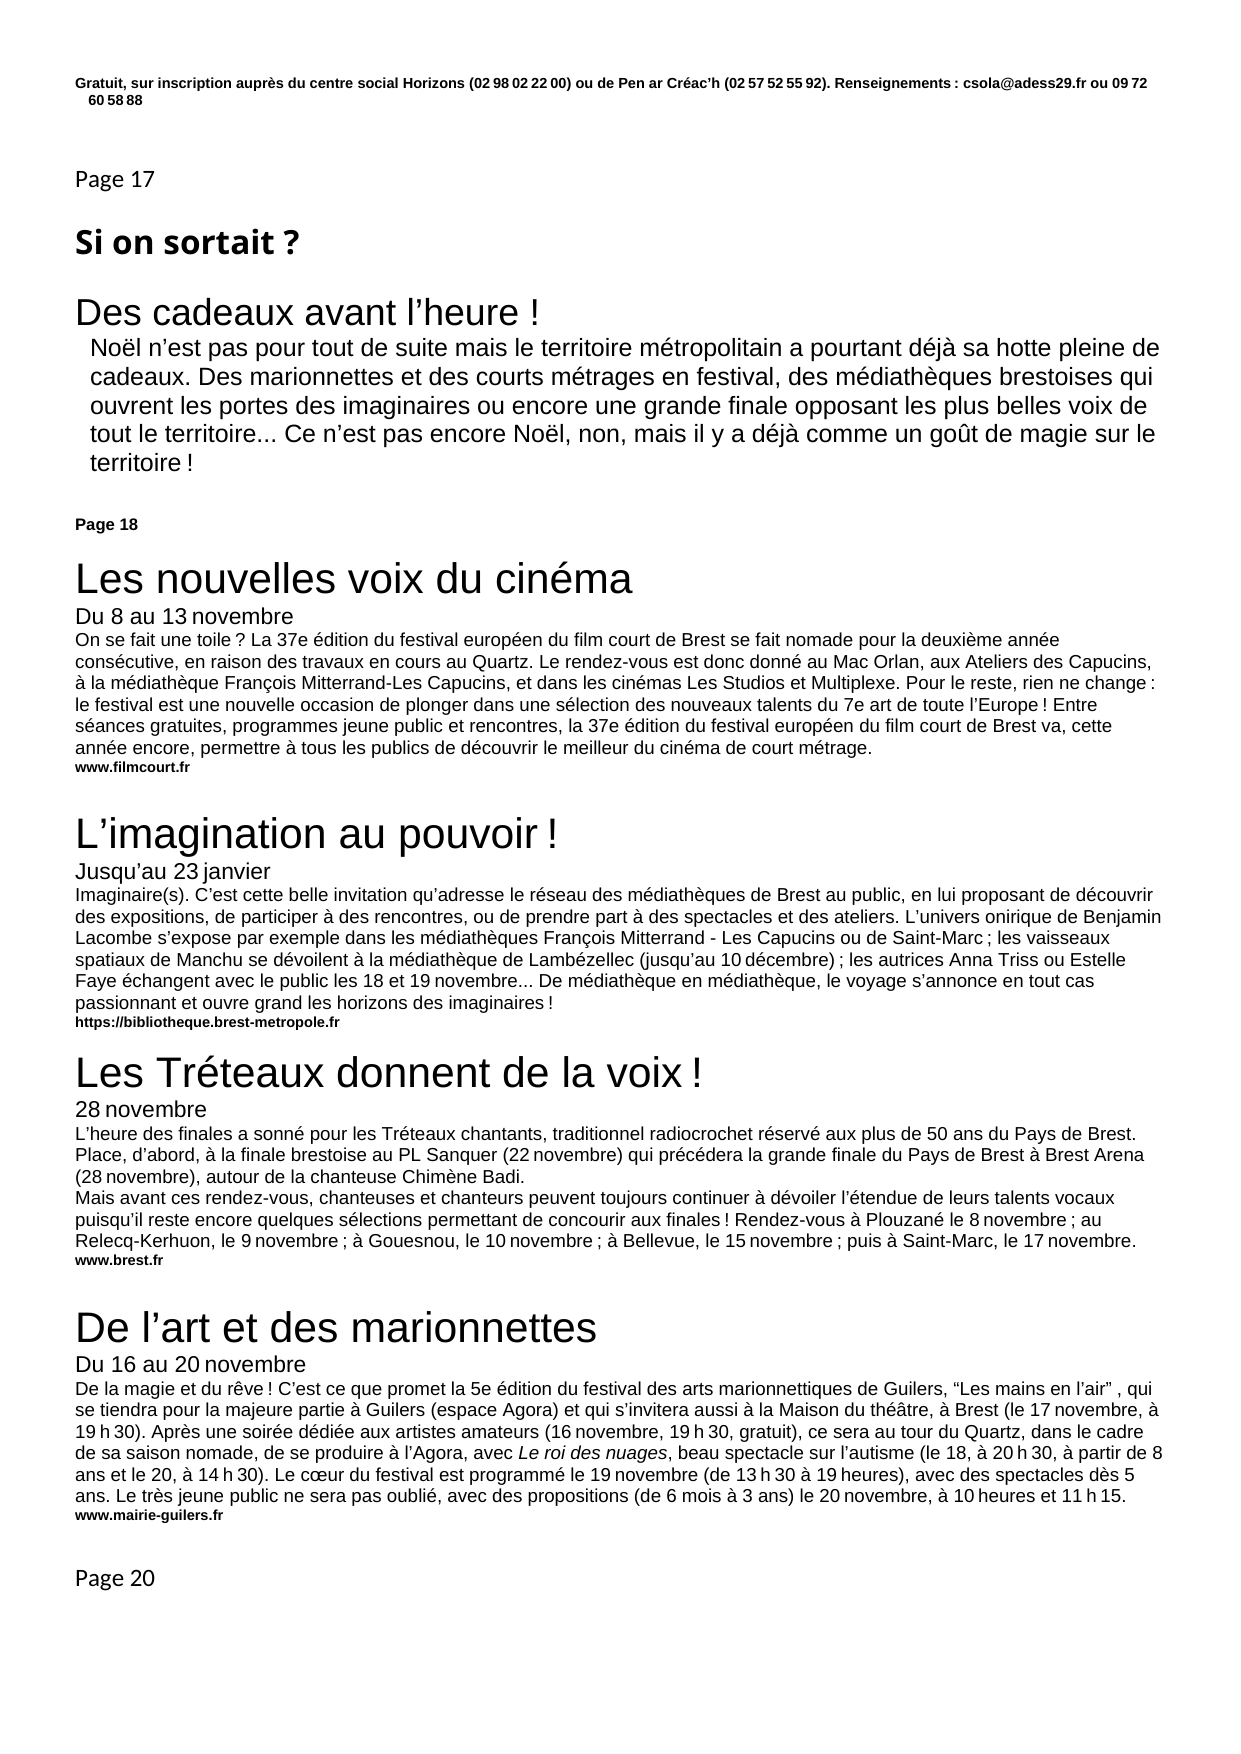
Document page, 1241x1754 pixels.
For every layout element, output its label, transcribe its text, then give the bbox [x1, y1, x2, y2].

text Des cadeaux avant l’heure ! [75, 290, 1166, 333]
text Gratuit, sur inscription auprès du centre social Horizons (02 98 02 22 00) ou de Pen ar Créac’h (02 57 52 55 92). Renseignements : csola@adess29.fr ou 09 72 60 58 88 [75, 75, 1166, 108]
text De la magie et du rêve ! C’est ce que promet la 5e édition du festival des arts marionnettiques de Guilers, “Les mains en l’air” , qui se tiendra pour la majeure partie à Guilers (espace Agora) et qui s’invitera aussi à la Maison du théâtre, à Brest (le 17 novembre, à 19 h 30). Après une soirée dédiée aux artistes amateurs (16 novembre, 19 h 30, gratuit), ce sera au tour du Quartz, dans le cadre de sa saison nomade, de se produire à l’Agora, avec Le roi des nuages, beau spectacle sur l’autisme (le 18, à 20 h 30, à partir de 8 ans et le 20, à 14 h 30). Le cœur du festival est programmé le 19 novembre (de 13 h 30 à 19 heures), avec des spectacles dès 5 ans. Le très jeune public ne sera pas oublié, avec des propositions (de 6 mois à 3 ans) le 20 novembre, à 10 heures et 11 h 15. [75, 1377, 1166, 1507]
text 28 novembre [75, 1096, 1166, 1122]
text Jusqu’au 23 janvier [75, 858, 1166, 884]
text L’heure des finales a sonné pour les Tréteaux chantants, traditionnel radiocrochet réservé aux plus de 50 ans du Pays de Brest. Place, d’abord, à la finale brestoise au PL Sanquer (22 novembre) qui précédera la grande finale du Pays de Brest à Brest Arena (28 novembre), autour de la chanteuse Chimène Badi. [75, 1122, 1166, 1187]
text Mais avant ces rendez-vous, chanteuses et chanteurs peuvent toujours continuer à dévoiler l’étendue de leurs talents vocaux puisqu’il reste encore quelques sélections permettant de concourir aux finales ! Rendez-vous à Plouzané le 8 novembre ; au Relecq-Kerhuon, le 9 novembre ; à Gouesnou, le 10 novembre ; à Bellevue, le 15 novembre ; puis à Saint-Marc, le 17 novembre. [75, 1187, 1166, 1252]
text www.filmcourt.fr [75, 758, 1166, 775]
text Les nouvelles voix du cinéma [75, 553, 1166, 603]
text Noël n’est pas pour tout de suite mais le territoire métropolitain a pourtant déjà sa hotte pleine de cadeaux. Des marionnettes et des courts métrages en festival, des médiathèques brestoises qui ouvrent les portes des imaginaires ou encore une grande finale opposant les plus belles voix de tout le territoire... Ce n’est pas encore Noël, non, mais il y a déjà comme un goût de magie sur le territoire ! [90, 333, 1166, 477]
subtitle Si on sortait ? [75, 219, 1165, 264]
text www.mairie-guilers.fr [75, 1507, 1166, 1524]
text On se fait une toile ? La 37e édition du festival européen du film court de Brest se fait nomade pour la deuxième année consécutive, en raison des travaux en cours au Quartz. Le rendez-vous est donc donné au Mac Orlan, aux Ateliers des Capucins, à la médiathèque François Mitterrand-Les Capucins, et dans les cinémas Les Studios et Multiplexe. Pour le reste, rien ne change : le festival est une nouvelle occasion de plonger dans une sélection des nouveaux talents du 7e art de toute l’Europe ! Entre séances gratuites, programmes jeune public et rencontres, la 37e édition du festival européen du film court de Brest va, cette année encore, permettre à tous les publics de découvrir le meilleur du cinéma de court métrage. [75, 629, 1166, 758]
text Page 17 [75, 164, 1165, 194]
text Page 18 [75, 515, 1166, 534]
text Du 16 au 20 novembre [75, 1351, 1166, 1377]
text Les Tréteaux donnent de la voix ! [75, 1047, 1166, 1096]
text www.brest.fr [75, 1252, 1166, 1268]
text Du 8 au 13 novembre [75, 603, 1166, 629]
text https://bibliotheque.brest-metropole.fr [75, 1013, 1166, 1030]
text L’imagination au pouvoir ! [75, 809, 1166, 858]
text Page 20 [75, 1562, 1165, 1592]
text De l’art et des marionnettes [75, 1302, 1166, 1351]
text Imaginaire(s). C’est cette belle invitation qu’adresse le réseau des médiathèques de Brest au public, en lui proposant de découvrir des expositions, de participer à des rencontres, ou de prendre part à des spectacles et des ateliers. L’univers onirique de Benjamin Lacombe s’expose par exemple dans les médiathèques François Mitterrand - Les Capucins ou de Saint-Marc ; les vaisseaux spatiaux de Manchu se dévoilent à la médiathèque de Lambézellec (jusqu’au 10 décembre) ; les autrices Anna Triss ou Estelle Faye échangent avec le public les 18 et 19 novembre... De médiathèque en médiathèque, le voyage s’annonce en tout cas passionnant et ouvre grand les horizons des imaginaires ! [75, 884, 1166, 1013]
